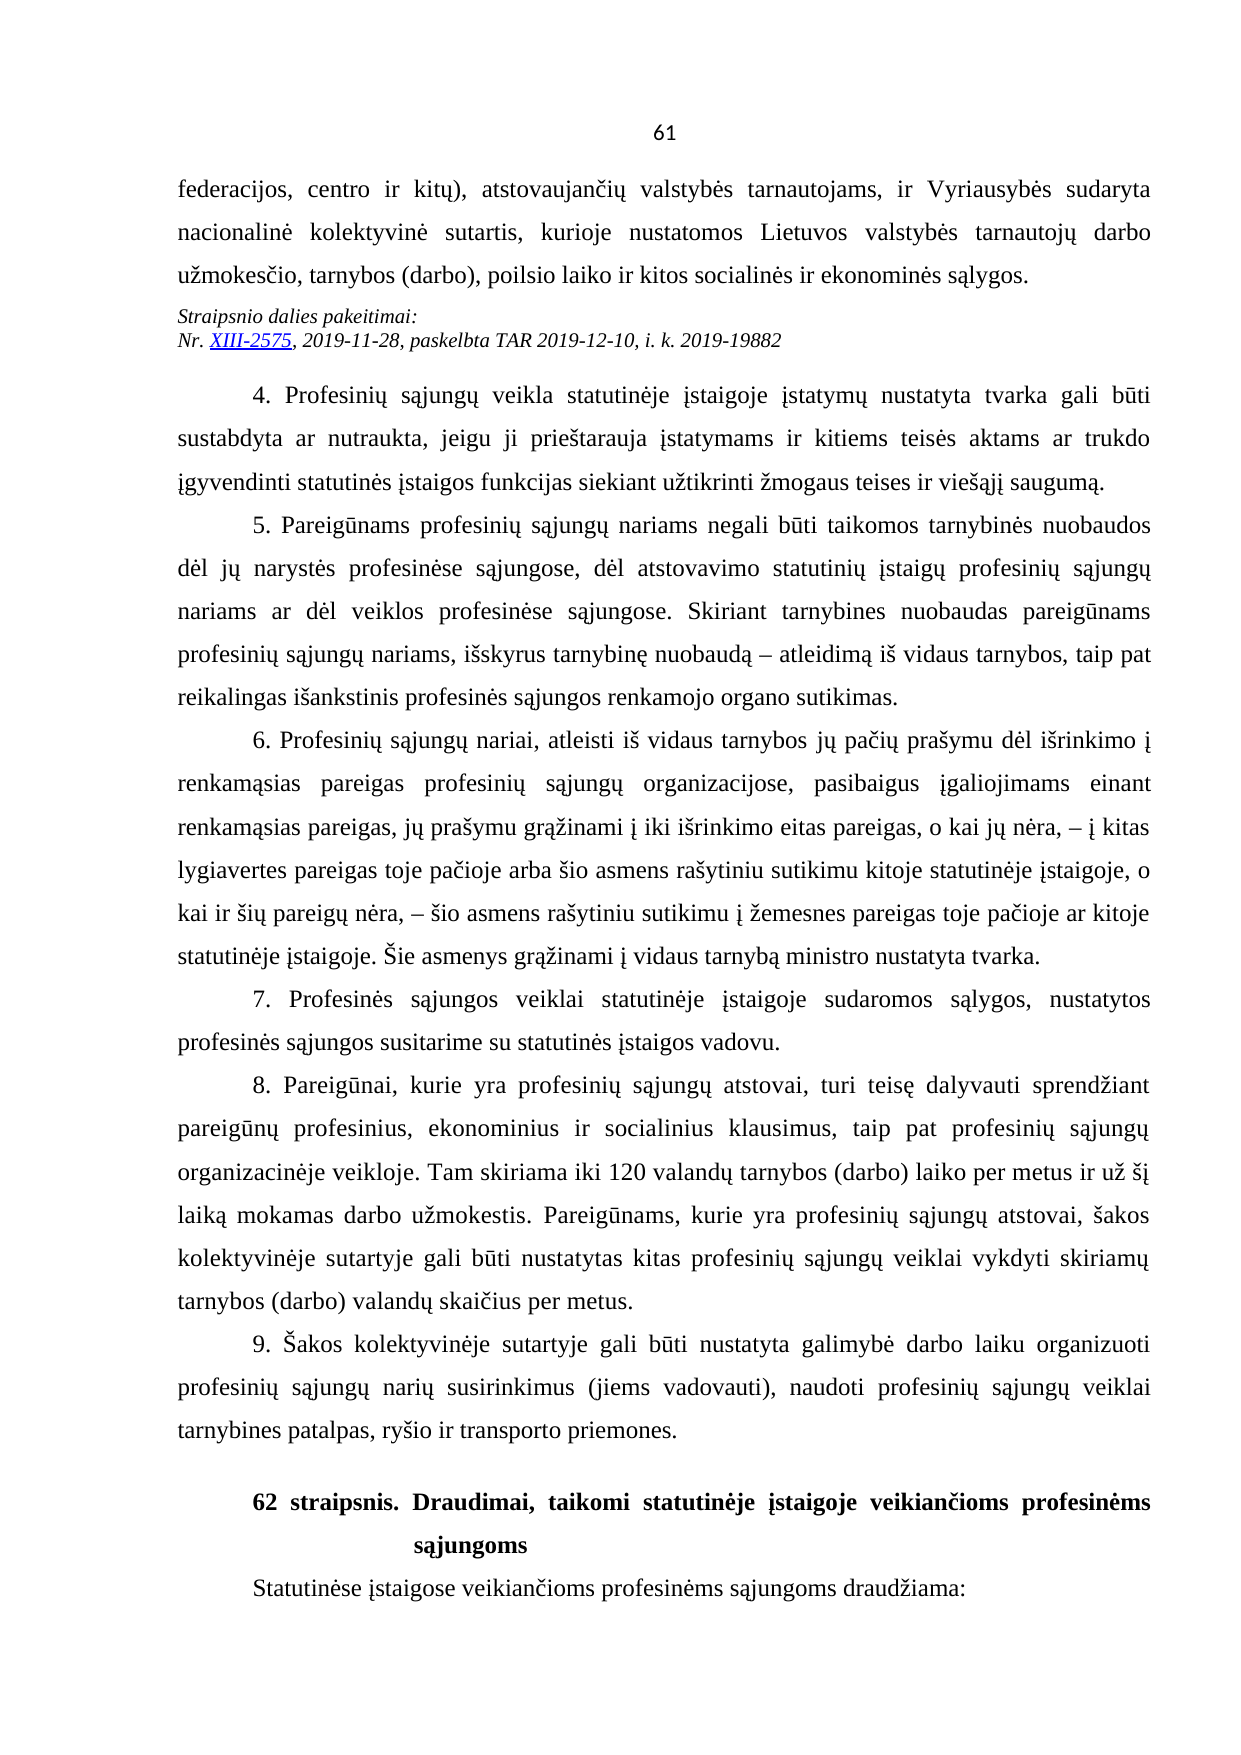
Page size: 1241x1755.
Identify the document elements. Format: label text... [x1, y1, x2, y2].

text 7. Profesinės sąjungos veiklai statutinėje įstaigoje sudaromos sąlygos, nustatytos profesinės sąjungos susitarime su statutinės įstaigos vadovu. [177, 984, 1152, 1056]
text 5. Pareigūnams profesinių sąjungų nariams negali būti taikomos tarnybinės nuobaudos dėl jų narystės profesinėse sąjungose, dėl atstovavimo statutinių įstaigų profesinių sąjungų nariams ar dėl veiklos profesinėse sąjungose. Skiriant tarnybines nuobaudas pareigūnams profesinių sąjungų nariams, išskyrus tarnybinę nuobaudą – atleidimą iš vidaus tarnybos, taip pat reikalingas išankstinis profesinės sąjungos renkamojo organo sutikimas. [177, 510, 1152, 711]
text Straipsnio dalies pakeitimai: [177, 303, 1152, 328]
text 8. Pareigūnai, kurie yra profesinių sąjungų atstovai, turi teisę dalyvauti sprendžiant pareigūnų profesinius, ekonominius ir socialinius klausimus, taip pat profesinių sąjungų organizacinėje veikloje. Tam skiriama iki 120 valandų tarnybos (darbo) laiko per metus ir už šį laiką mokamas darbo užmokestis. Pareigūnams, kurie yra profesinių sąjungų atstovai, šakos kolektyvinėje sutartyje gali būti nustatytas kitas profesinių sąjungų veiklai vykdyti skiriamų tarnybos (darbo) valandų skaičius per metus. [177, 1070, 1152, 1315]
text Nr. XIII-2575, 2019-11-28, paskelbta TAR 2019-12-10, i. k. 2019-19882 [177, 328, 1152, 352]
text 4. Profesinių sąjungų veikla statutinėje įstaigoje įstatymų nustatyta tvarka gali būti sustabdyta ar nutraukta, jeigu ji prieštarauja įstatymams ir kitiems teisės aktams ar trukdo įgyvendinti statutinės įstaigos funkcijas siekiant užtikrinti žmogaus teises ir viešąjį saugumą. [177, 380, 1152, 495]
text federacijos, centro ir kitų), atstovaujančių valstybės tarnautojams, ir Vyriausybės sudaryta nacionalinė kolektyvinė sutartis, kurioje nustatomos Lietuvos valstybės tarnautojų darbo užmokesčio, tarnybos (darbo), poilsio laiko ir kitos socialinės ir ekonominės sąlygos. [177, 174, 1152, 289]
text 9. Šakos kolektyvinėje sutartyje gali būti nustatyta galimybė darbo laiku organizuoti profesinių sąjungų narių susirinkimus (jiems vadovauti), naudoti profesinių sąjungų veiklai tarnybines patalpas, ryšio ir transporto priemones. [177, 1329, 1152, 1444]
text 6. Profesinių sąjungų nariai, atleisti iš vidaus tarnybos jų pačių prašymu dėl išrinkimo į renkamąsias pareigas profesinių sąjungų organizacijose, pasibaigus įgaliojimams einant renkamąsias pareigas, jų prašymu grąžinami į iki išrinkimo eitas pareigas, o kai jų nėra, – į kitas lygiavertes pareigas toje pačioje arba šio asmens rašytiniu sutikimu kitoje statutinėje įstaigoje, o kai ir šių pareigų nėra, – šio asmens rašytiniu sutikimu į žemesnes pareigas toje pačioje ar kitoje statutinėje įstaigoje. Šie asmenys grąžinami į vidaus tarnybą ministro nustatyta tvarka. [177, 725, 1152, 970]
text 62 straipsnis. Draudimai, taikomi statutinėje įstaigoje veikiančioms profesinėms sąjungoms [252, 1487, 1152, 1559]
text Statutinėse įstaigose veikiančioms profesinėms sąjungoms draudžiama: [177, 1573, 1152, 1602]
